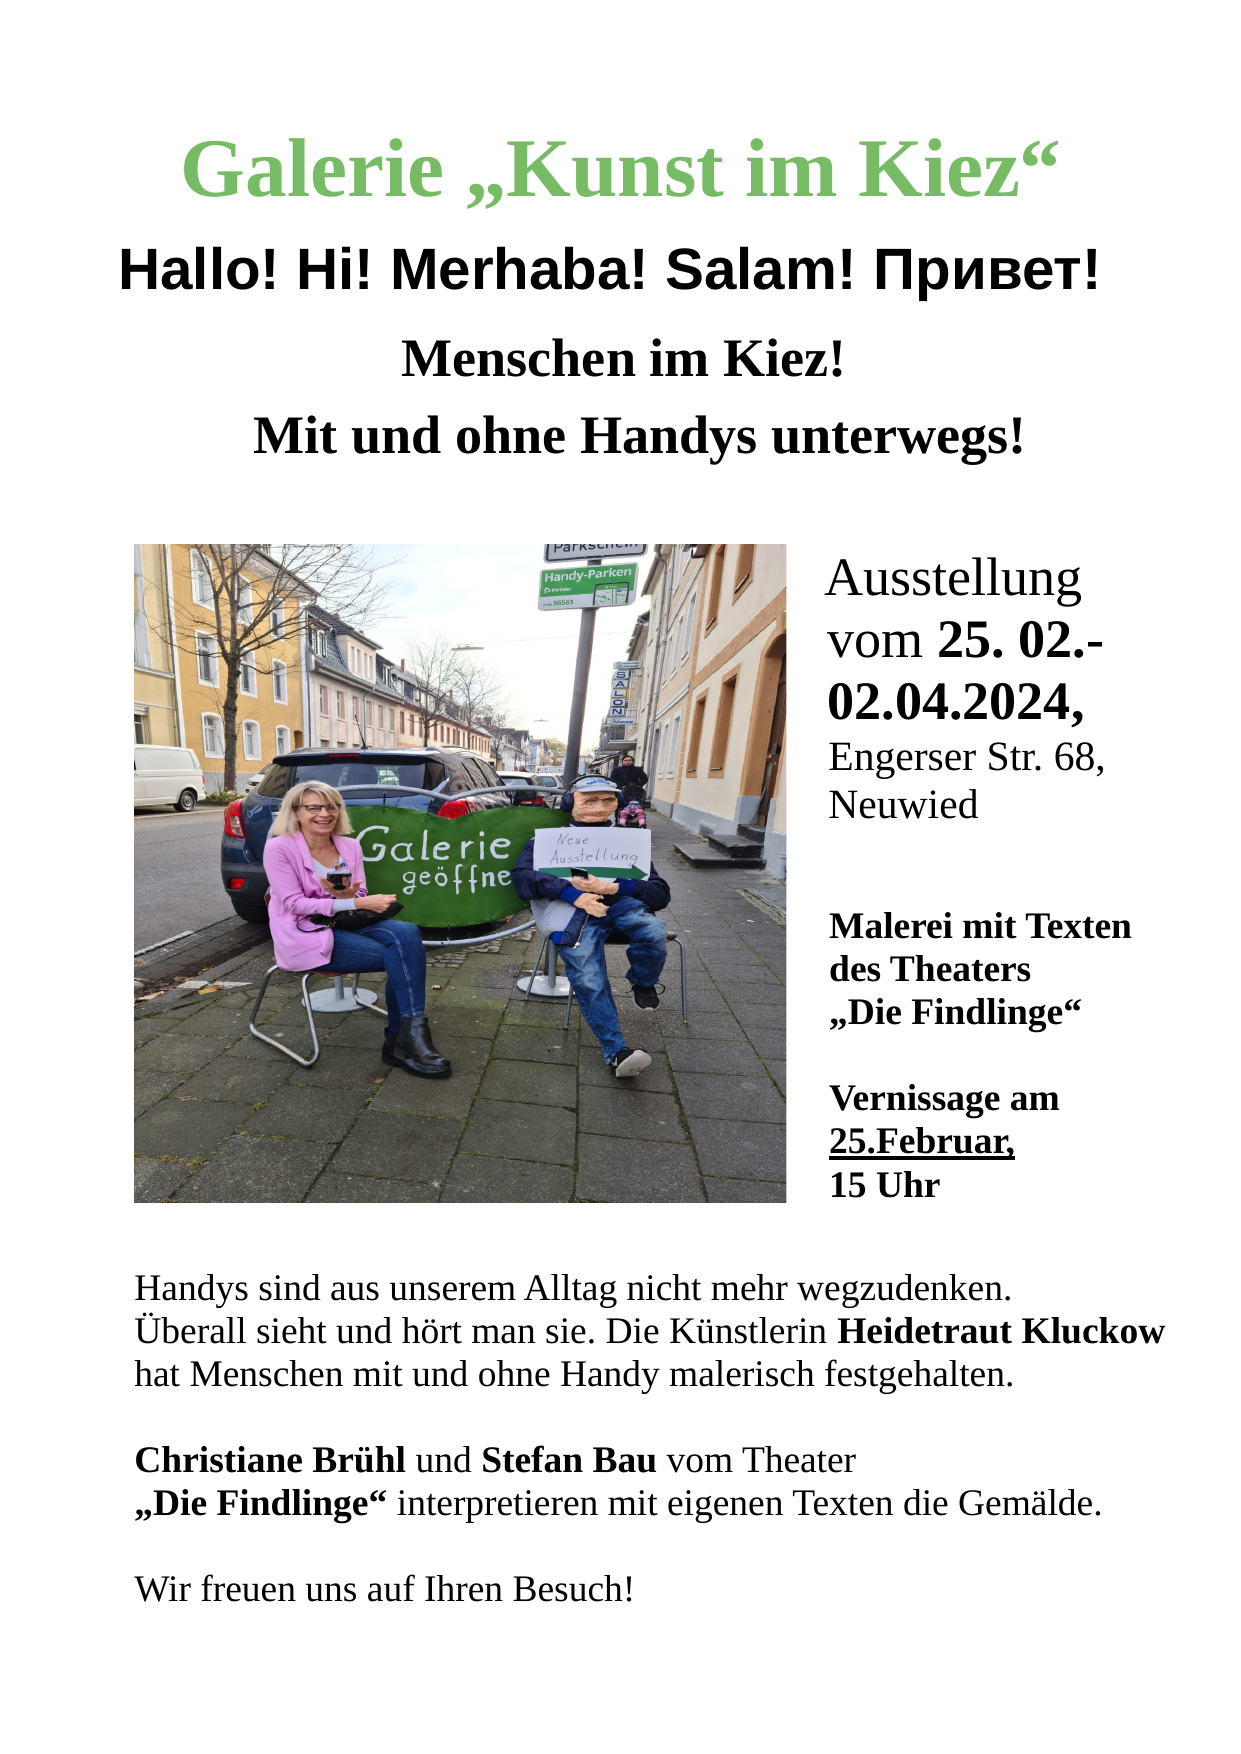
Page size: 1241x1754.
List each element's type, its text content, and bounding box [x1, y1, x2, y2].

text Neuwied [787, 779, 1122, 827]
text [118, 731, 134, 779]
subtitle Hallo! Hi! Merhaba! Salam! Привет! [118, 235, 1122, 302]
text [118, 544, 134, 607]
text 02.04.2024, [787, 669, 1122, 731]
text Menschen im Kiez! [118, 314, 1122, 391]
text [118, 607, 134, 669]
text Ausstellung [787, 544, 1122, 607]
text vom 25. 02.- [787, 607, 1122, 669]
text Engerser Str. 68, [787, 731, 1122, 779]
text Mit und ohne Handys unterwegs! [118, 391, 1122, 468]
text Galerie „Kunst im Kiez“ [118, 118, 1122, 214]
picture [134, 544, 787, 1203]
text [118, 779, 134, 827]
text [118, 669, 134, 731]
